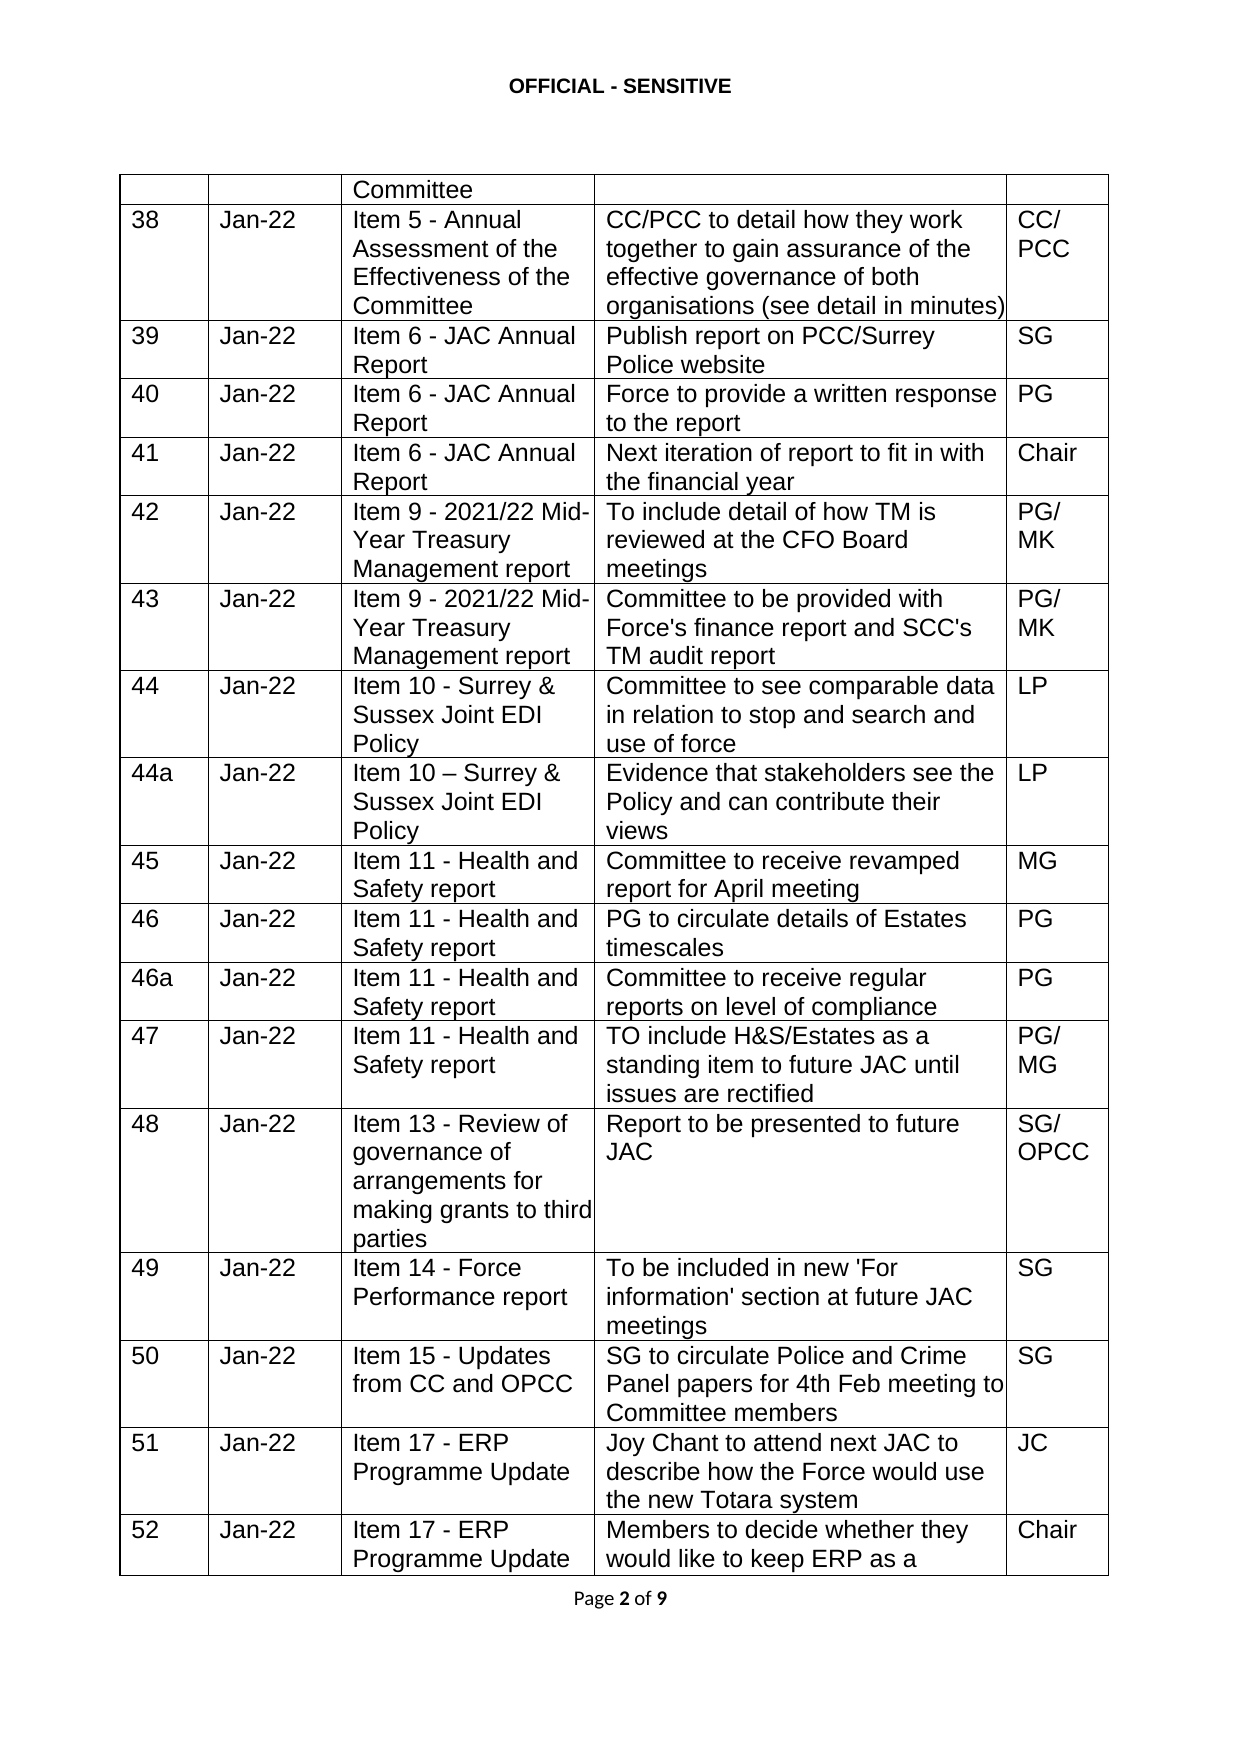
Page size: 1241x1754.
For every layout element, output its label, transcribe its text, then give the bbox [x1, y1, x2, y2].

table_cell SG/ OPCC [1007, 1109, 1108, 1252]
table_cell Item 11 - Health and Safety report [342, 1021, 594, 1107]
table_cell PG/ MK [1007, 584, 1108, 670]
table_cell Report to be presented to future JAC [595, 1109, 1006, 1252]
table_cell To be included in new 'For information' section at future JAC meetings [595, 1253, 1006, 1339]
table_cell Jan-22 [209, 205, 341, 320]
table_cell Jan-22 [209, 438, 341, 495]
table_cell Item 6 - JAC Annual Report [342, 321, 594, 378]
table_cell 42 [121, 496, 208, 583]
table_cell Publish report on PCC/Surrey Police website [595, 321, 1006, 378]
table_cell 45 [121, 846, 208, 903]
table_cell TO include H&S/Estates as a standing item to future JAC until issues are rectified [595, 1021, 1006, 1107]
table_cell 40 [121, 379, 208, 437]
table_cell PG [1007, 904, 1108, 962]
table_cell 51 [121, 1428, 208, 1514]
table_cell PG to circulate details of Estates timescales [595, 904, 1006, 962]
table_cell SG to circulate Police and Crime Panel papers for 4th Feb meeting to Committee members [595, 1341, 1006, 1427]
table_cell 38 [121, 205, 208, 320]
table_cell Jan-22 [209, 1341, 341, 1427]
table_cell Item 17 - ERP Programme Update [342, 1515, 594, 1574]
table_cell Item 11 - Health and Safety report [342, 904, 594, 962]
table_cell Item 9 - 2021/22 Mid-Year Treasury Management report [342, 496, 594, 583]
table_cell Jan-22 [209, 1515, 341, 1574]
table_cell 50 [121, 1341, 208, 1427]
table_cell LP [1007, 671, 1108, 757]
table_cell 48 [121, 1109, 208, 1252]
table_cell Committee [342, 175, 594, 204]
table_cell PG/ MK [1007, 496, 1108, 583]
table_cell PG [1007, 963, 1108, 1020]
table_cell Item 15 - Updates from CC and OPCC [342, 1341, 594, 1427]
table_cell Item 11 - Health and Safety report [342, 846, 594, 903]
table_cell Chair [1007, 1515, 1108, 1574]
table_cell 49 [121, 1253, 208, 1339]
table_cell Item 10 – Surrey & Sussex Joint EDI Policy [342, 758, 594, 844]
table_cell Jan-22 [209, 1109, 341, 1252]
table_cell JC [1007, 1428, 1108, 1514]
table_cell Committee to be provided with Force's finance report and SCC's TM audit report [595, 584, 1006, 670]
table_cell Jan-22 [209, 758, 341, 844]
table_cell Jan-22 [209, 846, 341, 903]
table_cell CC/PCC to detail how they work together to gain assurance of the effective governance of both organisations (see detail in minutes) [595, 205, 1006, 320]
table_cell [1007, 175, 1108, 204]
table_cell Evidence that stakeholders see the Policy and can contribute their views [595, 758, 1006, 844]
table_cell Committee to receive revamped report for April meeting [595, 846, 1006, 903]
table_cell Jan-22 [209, 1428, 341, 1514]
table_cell Committee to receive regular reports on level of compliance [595, 963, 1006, 1020]
table_cell LP [1007, 758, 1108, 844]
table_cell Item 10 - Surrey & Sussex Joint EDI Policy [342, 671, 594, 757]
table_cell 39 [121, 321, 208, 378]
table_cell [595, 175, 1006, 204]
table_cell PG/ MG [1007, 1021, 1108, 1107]
table_cell Jan-22 [209, 904, 341, 962]
table_cell MG [1007, 846, 1108, 903]
table_cell Force to provide a written response to the report [595, 379, 1006, 437]
table_cell Members to decide whether they would like to keep ERP as a [595, 1515, 1006, 1574]
table_cell Jan-22 [209, 584, 341, 670]
table_cell 43 [121, 584, 208, 670]
table_cell SG [1007, 1253, 1108, 1339]
table_cell PG [1007, 379, 1108, 437]
table_cell 46a [121, 963, 208, 1020]
table_cell Item 14 - Force Performance report [342, 1253, 594, 1339]
table_cell Item 13 - Review of governance of arrangements for making grants to third parties [342, 1109, 594, 1252]
table_cell Item 17 - ERP Programme Update [342, 1428, 594, 1514]
table_cell SG [1007, 321, 1108, 378]
table_cell SG [1007, 1341, 1108, 1427]
table_cell Joy Chant to attend next JAC to describe how the Force would use the new Totara system [595, 1428, 1006, 1514]
table_cell Jan-22 [209, 1253, 341, 1339]
table_cell Item 9 - 2021/22 Mid-Year Treasury Management report [342, 584, 594, 670]
table_cell Item 5 - Annual Assessment of the Effectiveness of the Committee [342, 205, 594, 320]
table_cell 52 [121, 1515, 208, 1574]
table_cell Jan-22 [209, 496, 341, 583]
table_cell Jan-22 [209, 671, 341, 757]
table_cell Item 6 - JAC Annual Report [342, 379, 594, 437]
table_cell To include detail of how TM is reviewed at the CFO Board meetings [595, 496, 1006, 583]
table_cell [209, 175, 341, 204]
table_cell CC/ PCC [1007, 205, 1108, 320]
table_cell Item 6 - JAC Annual Report [342, 438, 594, 495]
table_cell Jan-22 [209, 1021, 341, 1107]
table_cell Jan-22 [209, 379, 341, 437]
table_cell Next iteration of report to fit in with the financial year [595, 438, 1006, 495]
table_cell Committee to see comparable data in relation to stop and search and use of force [595, 671, 1006, 757]
table_cell Jan-22 [209, 321, 341, 378]
table_cell 41 [121, 438, 208, 495]
table_cell 44a [121, 758, 208, 844]
table_cell [121, 175, 208, 204]
table_cell Jan-22 [209, 963, 341, 1020]
table_cell 46 [121, 904, 208, 962]
table_cell Chair [1007, 438, 1108, 495]
table_cell Item 11 - Health and Safety report [342, 963, 594, 1020]
table_cell 44 [121, 671, 208, 757]
table_cell 47 [121, 1021, 208, 1107]
